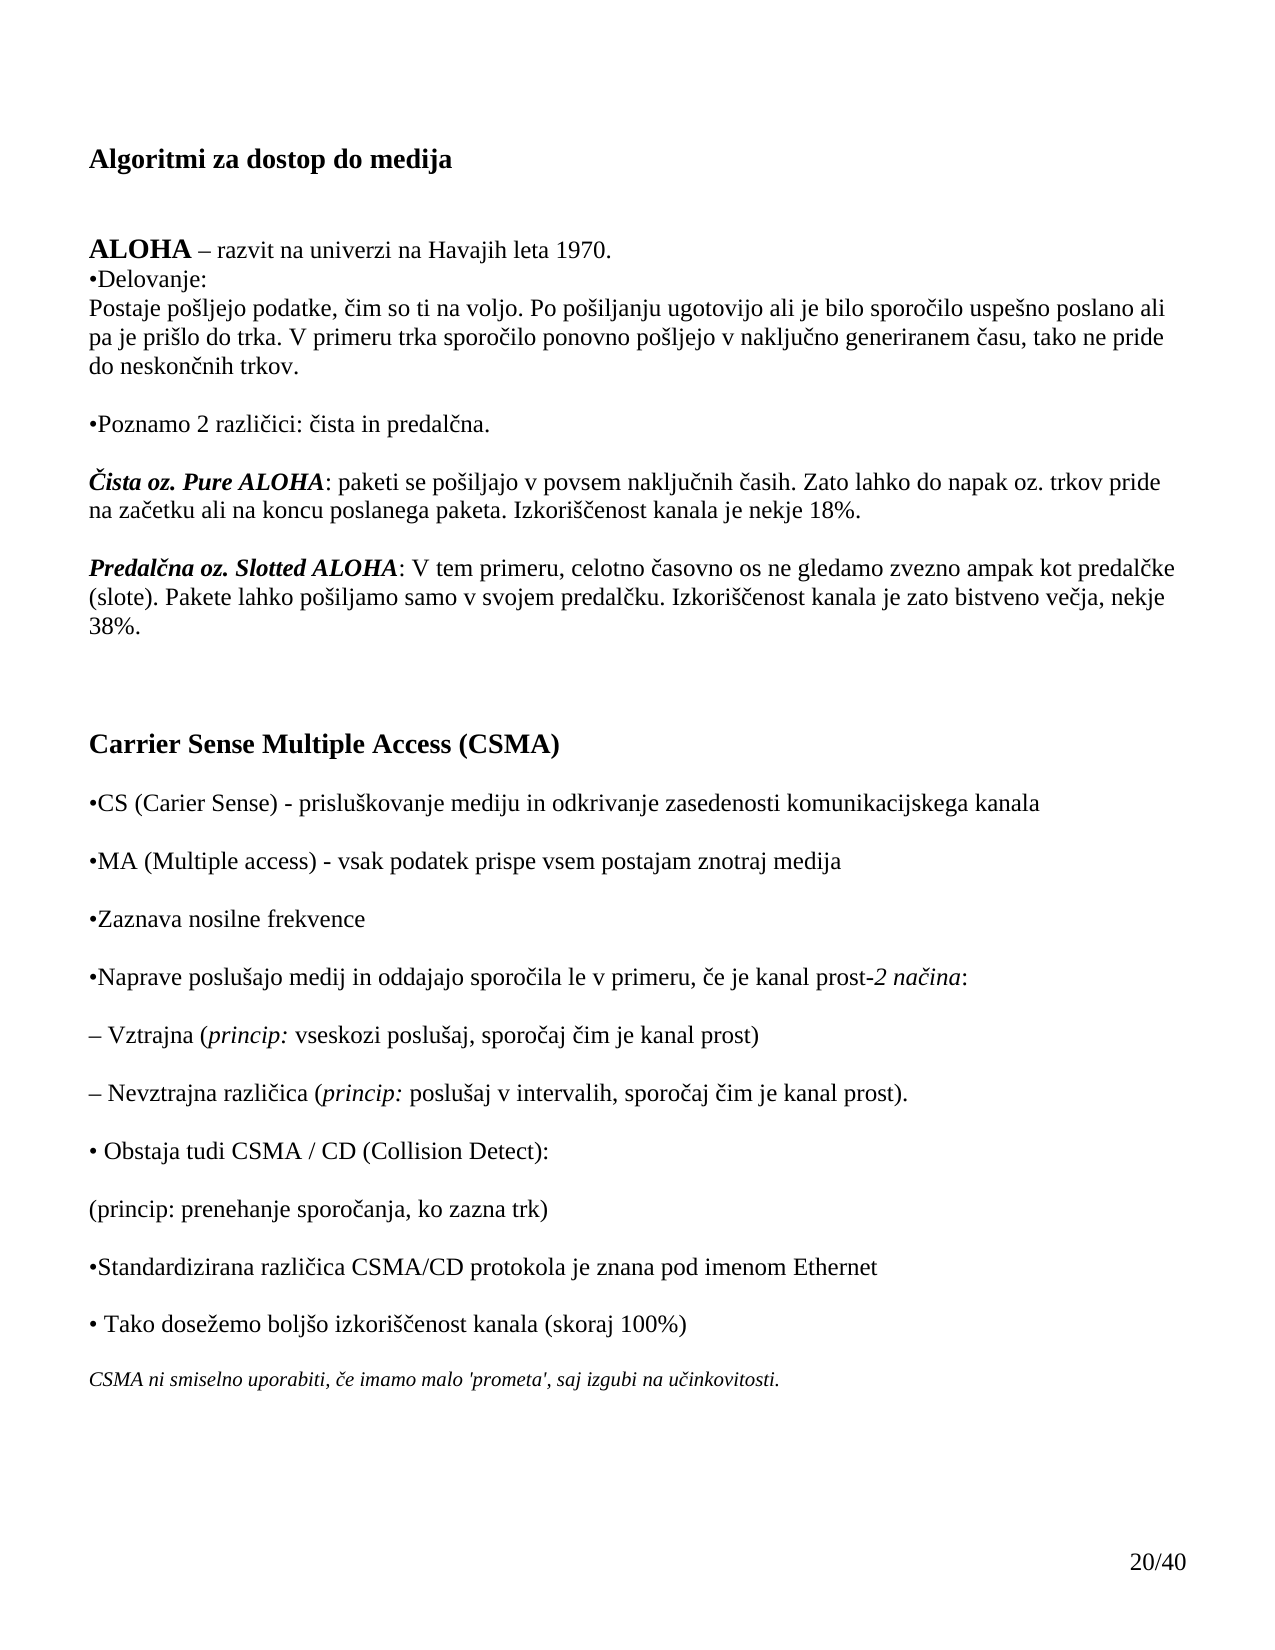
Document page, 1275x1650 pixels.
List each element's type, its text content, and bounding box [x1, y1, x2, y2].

text •MA (Multiple access) - vsak podatek prispe vsem postajam znotraj medija [89, 846, 1186, 875]
text – Vztrajna (princip: vseskozi poslušaj, sporočaj čim je kanal prost) [89, 1020, 1186, 1049]
text •Poznamo 2 različici: čista in predalčna. [89, 409, 1186, 437]
text Čista oz. Pure ALOHA: paketi se pošiljajo v povsem naključnih časih. Zato lahko do napak oz. trkov pride na začetku ali na koncu poslanega paketa. Izkoriščenost kanala je nekje 18%. [89, 467, 1186, 524]
text Carrier Sense Multiple Access (CSMA) [89, 727, 1186, 759]
text •Standardizirana različica CSMA/CD protokola je znana pod imenom Ethernet [89, 1252, 1186, 1280]
text •Zaznava nosilne frekvence [89, 904, 1186, 933]
text •CS (Carier Sense) - prisluškovanje mediju in odkrivanje zasedenosti komunikacijskega kanala [89, 788, 1186, 817]
text Predalčna oz. Slotted ALOHA: V tem primeru, celotno časovno os ne gledamo zvezno ampak kot predalčke (slote). Pakete lahko pošiljamo samo v svojem predalčku. Izkoriščenost kanala je zato bistveno večja, nekje 38%. [89, 553, 1186, 639]
text • Obstaja tudi CSMA / CD (Collision Detect): [89, 1136, 1186, 1164]
text – Nevztrajna različica (princip: poslušaj v intervalih, sporočaj čim je kanal prost). [89, 1078, 1186, 1107]
text (princip: prenehanje sporočanja, ko zazna trk) [89, 1194, 1186, 1222]
text •Naprave poslušajo medij in oddajajo sporočila le v primeru, če je kanal prost-2 načina: [89, 962, 1186, 991]
text CSMA ni smiselno uporabiti, če imamo malo 'prometa', saj izgubi na učinkovitosti. [89, 1367, 1186, 1391]
text ALOHA – razvit na univerzi na Havajih leta 1970. •Delovanje: Postaje pošljejo podatke, čim so ti na voljo. Po pošiljanju ugotovijo ali je bilo sporočilo uspešno poslano ali pa je prišlo do trka. V primeru trka sporočilo ponovno pošljejo v naključno generiranem času, tako ne pride do neskončnih trkov. [89, 203, 1186, 379]
text Algoritmi za dostop do medija [89, 142, 1186, 174]
text • Tako dosežemo boljšo izkoriščenost kanala (skoraj 100%) [89, 1309, 1186, 1338]
